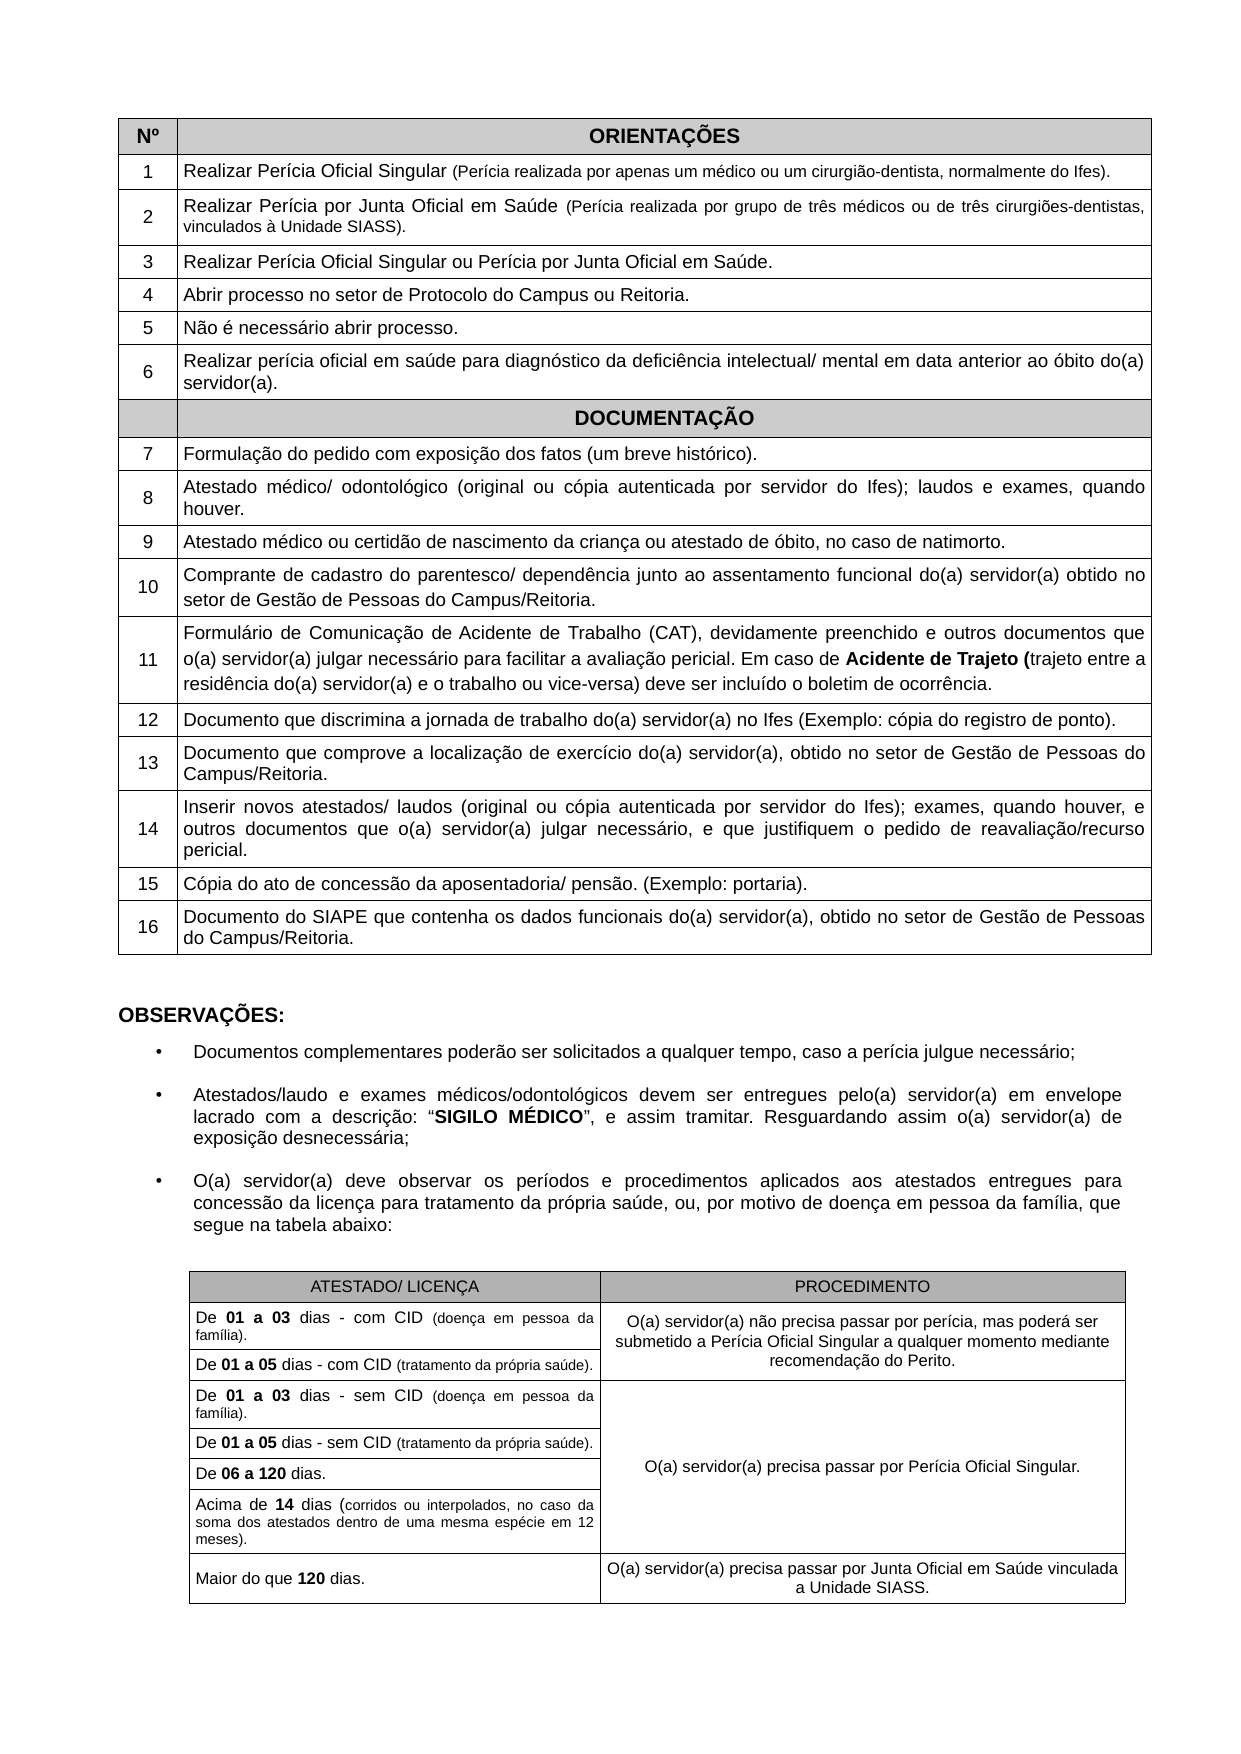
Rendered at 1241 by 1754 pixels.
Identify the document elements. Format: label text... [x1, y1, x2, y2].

table_cell [119, 400, 177, 437]
table_cell Documento que comprove a localização de exercício do(a) servidor(a), obtido no setor de Gestão de Pessoas do Campus/Reitoria. [178, 737, 1151, 790]
table_cell Comprante de cadastro do parentesco/ dependência junto ao assentamento funcional do(a) servidor(a) obtido no setor de Gestão de Pessoas do Campus/Reitoria. [178, 559, 1151, 616]
table_cell De 01 a 03 dias - sem CID (doença em pessoa da família). [190, 1381, 600, 1427]
table_cell Acima de 14 dias (corridos ou interpolados, no caso da soma dos atestados dentro de uma mesma espécie em 12 meses). [190, 1490, 600, 1553]
table_cell De 06 a 120 dias. [190, 1459, 600, 1489]
table_cell Cópia do ato de concessão da aposentadoria/ pensão. (Exemplo: portaria). [178, 868, 1151, 900]
table_cell 2 [119, 190, 177, 245]
table_cell Documento que discrimina a jornada de trabalho do(a) servidor(a) no Ifes (Exemplo: cópia do registro de ponto). [178, 704, 1151, 736]
table_cell O(a) servidor(a) precisa passar por Junta Oficial em Saúde vinculada a Unidade SIASS. [601, 1554, 1125, 1603]
table_cell Realizar Perícia Oficial Singular ou Perícia por Junta Oficial em Saúde. [178, 246, 1151, 278]
table_cell 10 [119, 559, 177, 616]
text OBSERVAÇÕES: [118, 1002, 1122, 1026]
table_cell Maior do que 120 dias. [190, 1554, 600, 1603]
table_cell Atestado médico ou certidão de nascimento da criança ou atestado de óbito, no caso de natimorto. [178, 526, 1151, 558]
table_cell 16 [119, 901, 177, 954]
table_cell De 01 a 03 dias - com CID (doença em pessoa da família). [190, 1303, 600, 1349]
table_cell 4 [119, 279, 177, 311]
list O(a) servidor(a) deve observar os períodos e procedimentos aplicados aos atestados entregues para concessão da licença para tratamento da própria saúde, ou, por motivo de doença em pessoa da família, que segue na tabela abaixo: [156, 1170, 1122, 1235]
table_cell De 01 a 05 dias - com CID (tratamento da própria saúde). [190, 1350, 600, 1380]
table_cell Formulação do pedido com exposição dos fatos (um breve histórico). [178, 438, 1151, 470]
table_cell 8 [119, 471, 177, 525]
table_header Nº [119, 119, 177, 154]
table_cell 5 [119, 312, 177, 344]
table_header ATESTADO/ LICENÇA [190, 1272, 600, 1302]
table_cell Realizar perícia oficial em saúde para diagnóstico da deficiência intelectual/ mental em data anterior ao óbito do(a) servidor(a). [178, 345, 1151, 399]
table_cell 13 [119, 737, 177, 790]
list Documentos complementares poderão ser solicitados a qualquer tempo, caso a perícia julgue necessário; [156, 1041, 1122, 1062]
table_cell DOCUMENTAÇÃO [178, 400, 1151, 437]
table_cell 14 [119, 791, 177, 867]
table_cell 15 [119, 868, 177, 900]
table_cell Realizar Perícia por Junta Oficial em Saúde (Perícia realizada por grupo de três médicos ou de três cirurgiões-dentistas, vinculados à Unidade SIASS). [178, 190, 1151, 245]
table_cell 3 [119, 246, 177, 278]
table_cell 7 [119, 438, 177, 470]
table_cell Documento do SIAPE que contenha os dados funcionais do(a) servidor(a), obtido no setor de Gestão de Pessoas do Campus/Reitoria. [178, 901, 1151, 954]
table_cell Realizar Perícia Oficial Singular (Perícia realizada por apenas um médico ou um cirurgião-dentista, normalmente do Ifes). [178, 155, 1151, 189]
table_cell Formulário de Comunicação de Acidente de Trabalho (CAT), devidamente preenchido e outros documentos que o(a) servidor(a) julgar necessário para facilitar a avaliação pericial. Em caso de Acidente de Trajeto (trajeto entre a residência do(a) servidor(a) e o trabalho ou vice-versa) deve ser incluído o boletim de ocorrência. [178, 617, 1151, 702]
table_cell 9 [119, 526, 177, 558]
table_cell O(a) servidor(a) precisa passar por Perícia Oficial Singular. [601, 1381, 1125, 1553]
table_cell Não é necessário abrir processo. [178, 312, 1151, 344]
table_cell De 01 a 05 dias - sem CID (tratamento da própria saúde). [190, 1429, 600, 1458]
table_header ORIENTAÇÕES [178, 119, 1151, 154]
table_cell Inserir novos atestados/ laudos (original ou cópia autenticada por servidor do Ifes); exames, quando houver, e outros documentos que o(a) servidor(a) julgar necessário, e que justifiquem o pedido de reavaliação/recurso pericial. [178, 791, 1151, 867]
table_cell 6 [119, 345, 177, 399]
table_cell 12 [119, 704, 177, 736]
table_cell 1 [119, 155, 177, 189]
table_cell O(a) servidor(a) não precisa passar por perícia, mas poderá ser submetido a Perícia Oficial Singular a qualquer momento mediante recomendação do Perito. [601, 1303, 1125, 1380]
table_cell Abrir processo no setor de Protocolo do Campus ou Reitoria. [178, 279, 1151, 311]
table_cell Atestado médico/ odontológico (original ou cópia autenticada por servidor do Ifes); laudos e exames, quando houver. [178, 471, 1151, 525]
table_header PROCEDIMENTO [601, 1272, 1125, 1302]
list Atestados/laudo e exames médicos/odontológicos devem ser entregues pelo(a) servidor(a) em envelope lacrado com a descrição: “SIGILO MÉDICO”, e assim tramitar. Resguardando assim o(a) servidor(a) de exposição desnecessária; [156, 1084, 1122, 1149]
table_cell 11 [119, 617, 177, 702]
